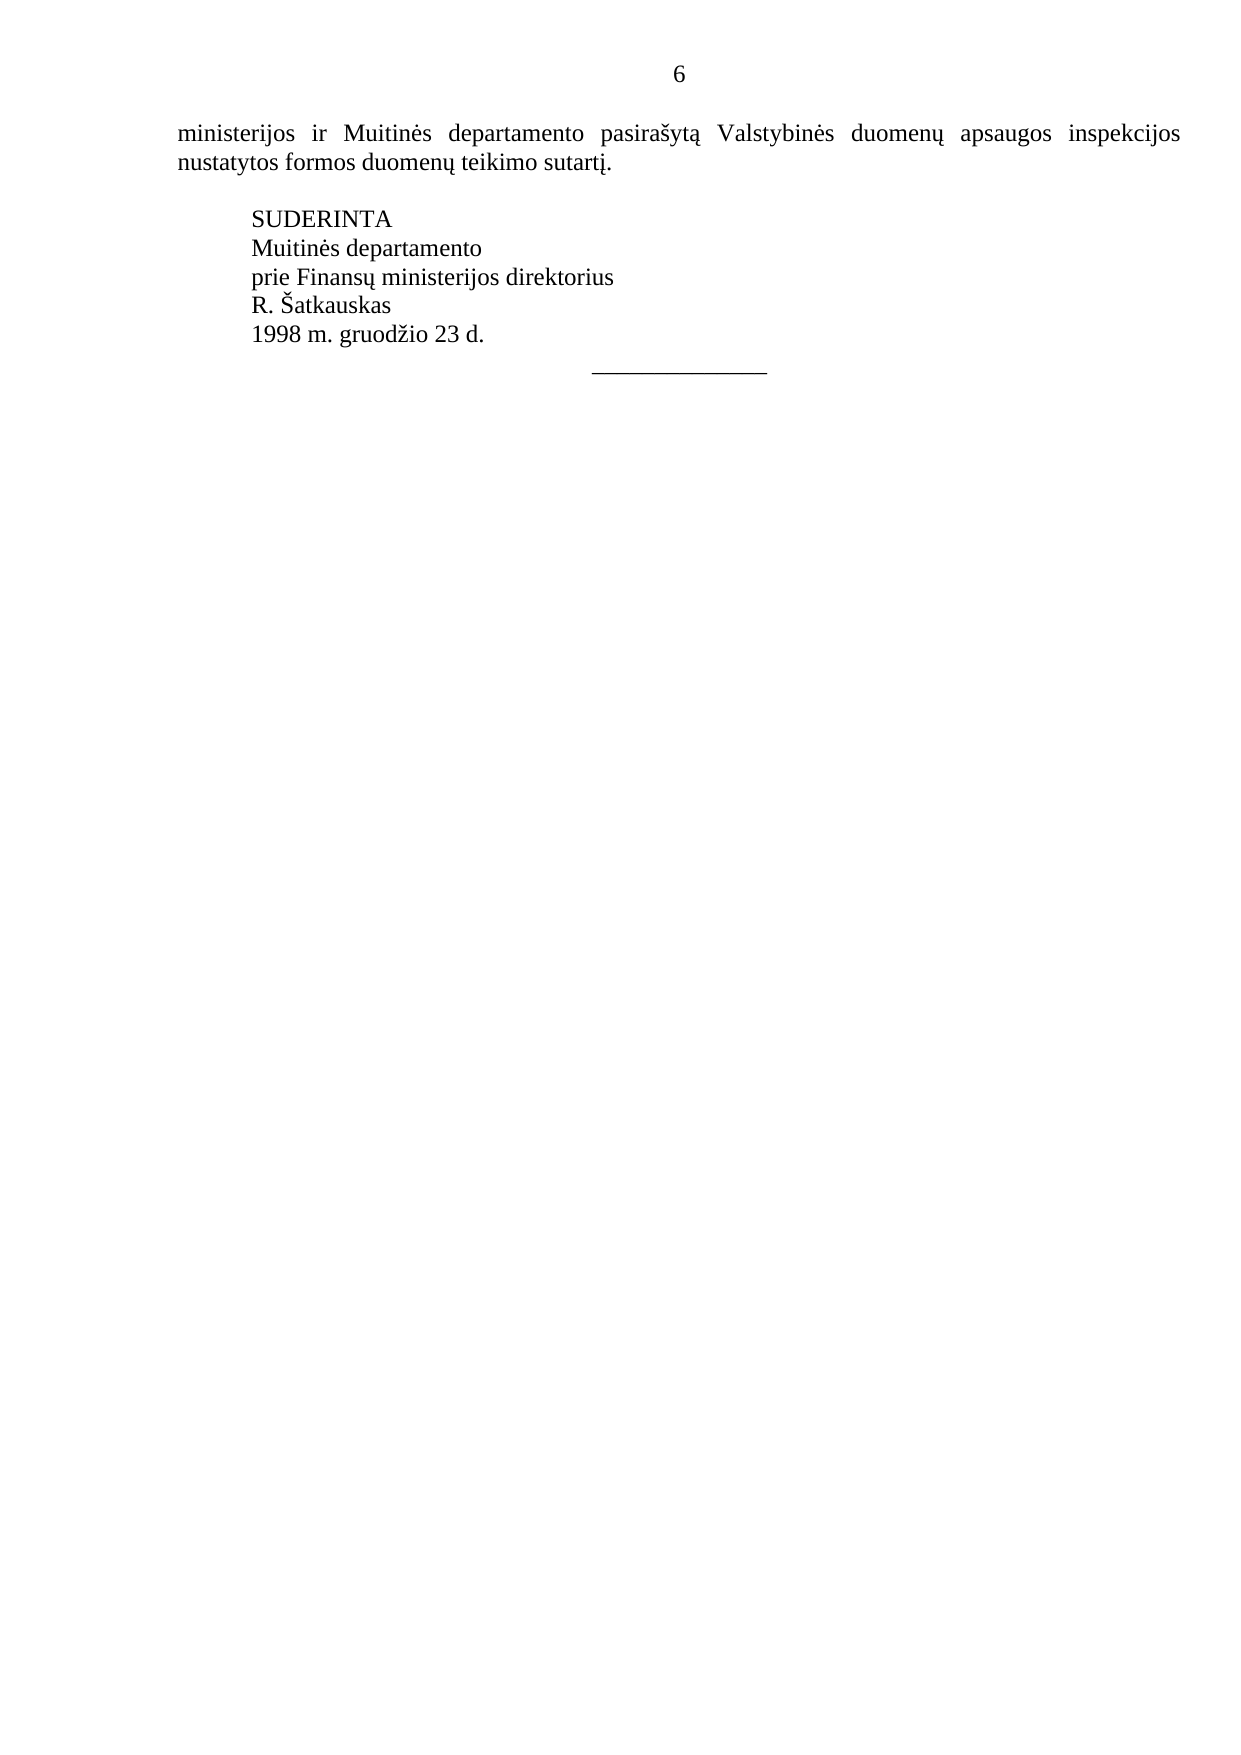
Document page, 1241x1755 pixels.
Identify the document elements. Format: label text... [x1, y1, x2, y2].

text 1998 m. gruodžio 23 d. [177, 319, 1181, 348]
text R. Šatkauskas [177, 291, 1181, 319]
text ______________ [177, 348, 1181, 377]
text Suderinta [177, 204, 1181, 233]
text Muitinės departamento [177, 233, 1181, 262]
text ministerijos ir Muitinės departamento pasirašytą Valstybinės duomenų apsaugos inspekcijos nustatytos formos duomenų teikimo sutartį. [177, 118, 1181, 176]
text prie Finansų ministerijos direktorius [177, 262, 1181, 291]
